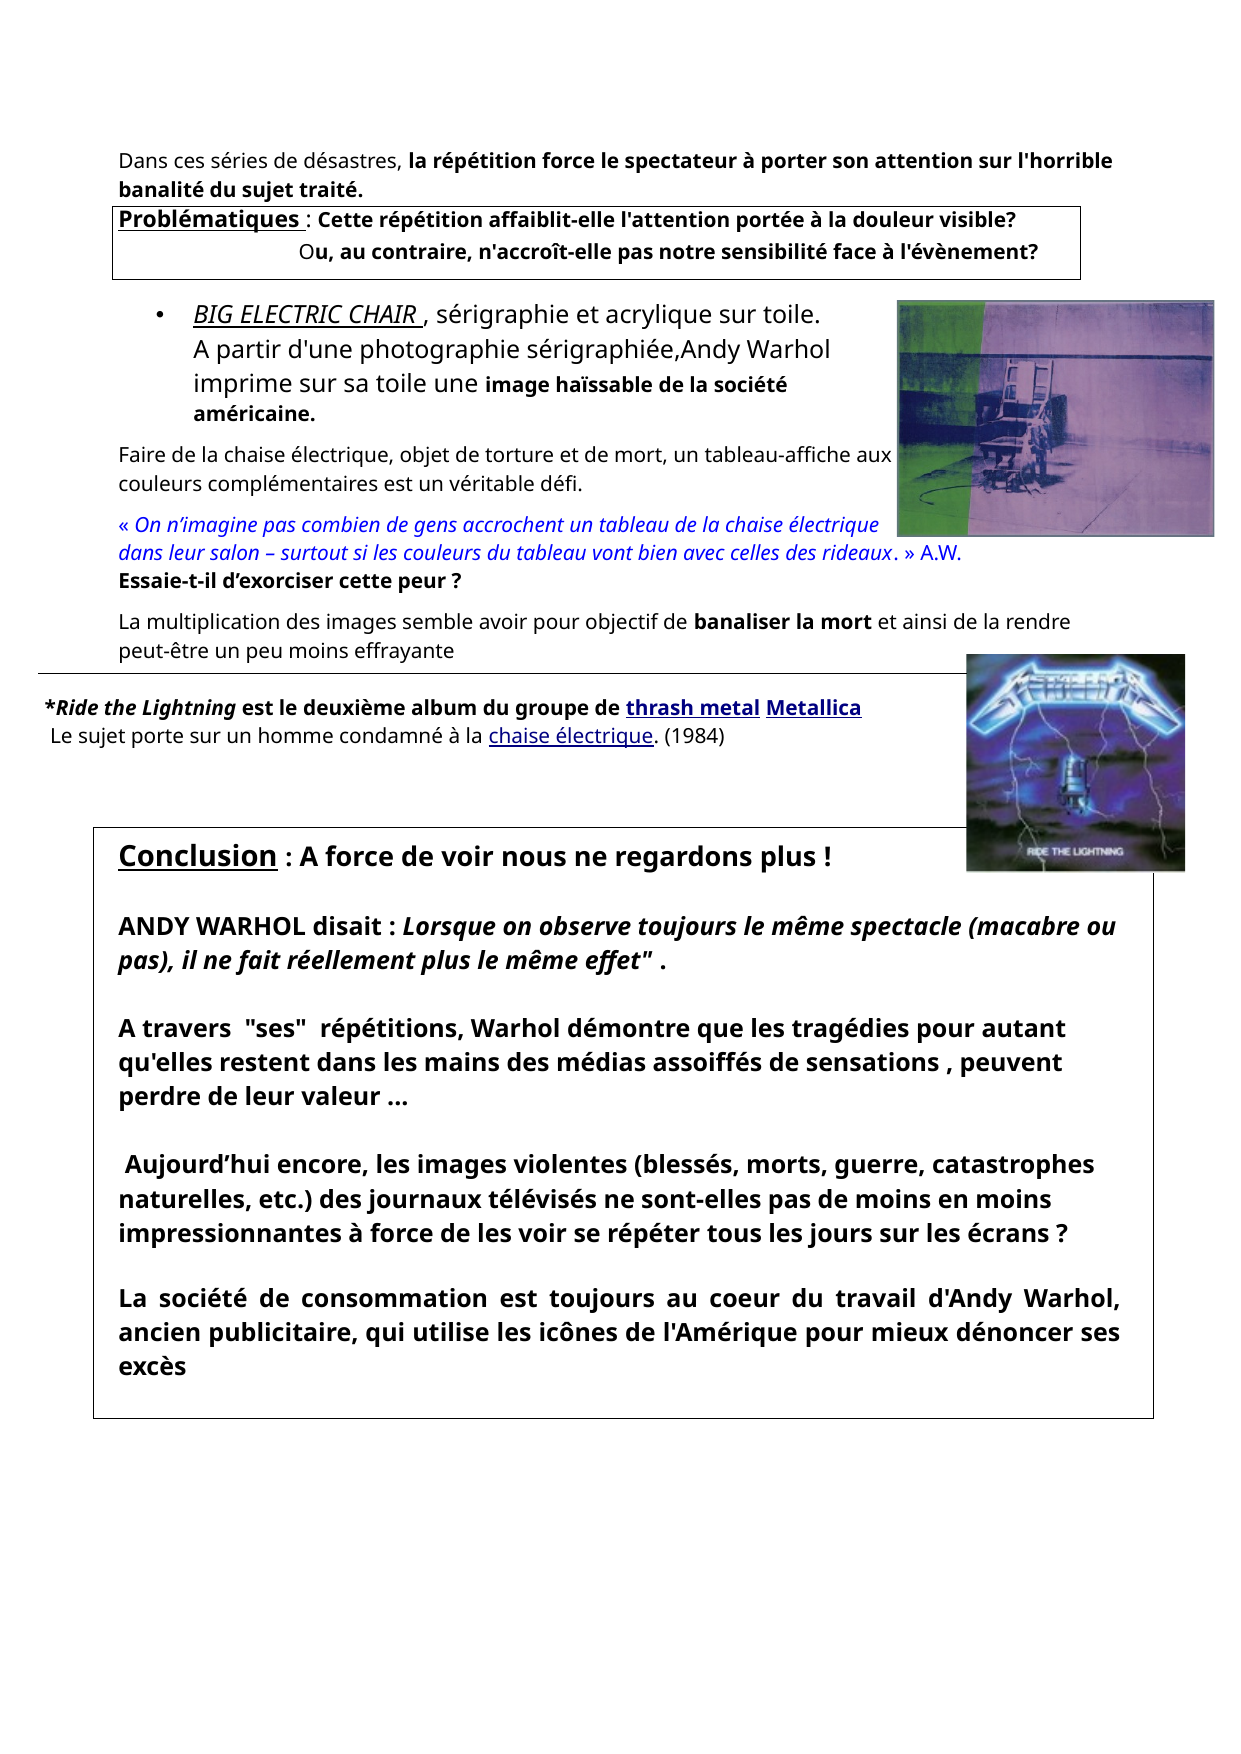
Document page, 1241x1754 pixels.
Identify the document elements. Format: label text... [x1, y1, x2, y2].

text Conclusion : A force de voir nous ne regardons plus ! [118, 835, 1122, 875]
picture [896, 300, 1215, 537]
text La société de consommation est toujours au coeur du travail d'Andy Warhol, ancien publicitaire, qui utilise les icônes de l'Amérique pour mieux dénoncer ses excès [118, 1281, 1122, 1383]
text Essaie-t-il d’exorciser cette peur ? [118, 567, 1122, 595]
subtitle Le sujet porte sur un homme condamné à la chaise électrique. (1984) [44, 721, 966, 750]
list BIG ELECTRIC CHAIR , sérigraphie et acrylique sur toile. A partir d'une photographie sérigraphiée,Andy Warhol imprime sur sa toile une image haïssable de la société américaine. [156, 297, 1122, 428]
text A travers "ses" répétitions, Warhol démontre que les tragédies pour autant qu'elles restent dans les mains des médias assoiffés de sensations , peuvent perdre de leur valeur ... [118, 1011, 1122, 1113]
table_header [118, 266, 1122, 297]
text Aujourd’hui encore, les images violentes (blessés, morts, guerre, catastrophes naturelles, etc.) des journaux télévisés ne sont-elles pas de moins en moins impressionnantes à force de les voir se répéter tous les jours sur les écrans ? [118, 1147, 1122, 1249]
picture [966, 654, 1186, 873]
table_header [118, 266, 1080, 279]
text « On n’imagine pas combien de gens accrochent un tableau de la chaise électrique dans leur salon – surtout si les couleurs du tableau vont bien avec celles des rideaux. » A.W. [118, 510, 1122, 567]
text Faire de la chaise électrique, objet de torture et de mort, un tableau-affiche aux couleurs complémentaires est un véritable défi. [118, 440, 896, 497]
text Ou, au contraire, n'accroît-elle pas notre sensibilité face à l'évènement? [118, 235, 1080, 266]
text La multiplication des images semble avoir pour objectif de banaliser la mort et ainsi de la rendre peut-être un peu moins effrayante [118, 607, 1122, 664]
text ANDY WARHOL disait : Lorsque on observe toujours le même spectacle (macabre ou pas), il ne fait réellement plus le même effet" . [118, 909, 1122, 977]
text Dans ces séries de désastres, la répétition force le spectateur à porter son attention sur l'horrible banalité du sujet traité. Problématiques : Cette répétition affaiblit-elle l'attention portée à la douleur visible? [118, 147, 1122, 235]
text *Ride the Lightning est le deuxième album du groupe de thrash metal Metallica [44, 693, 966, 721]
